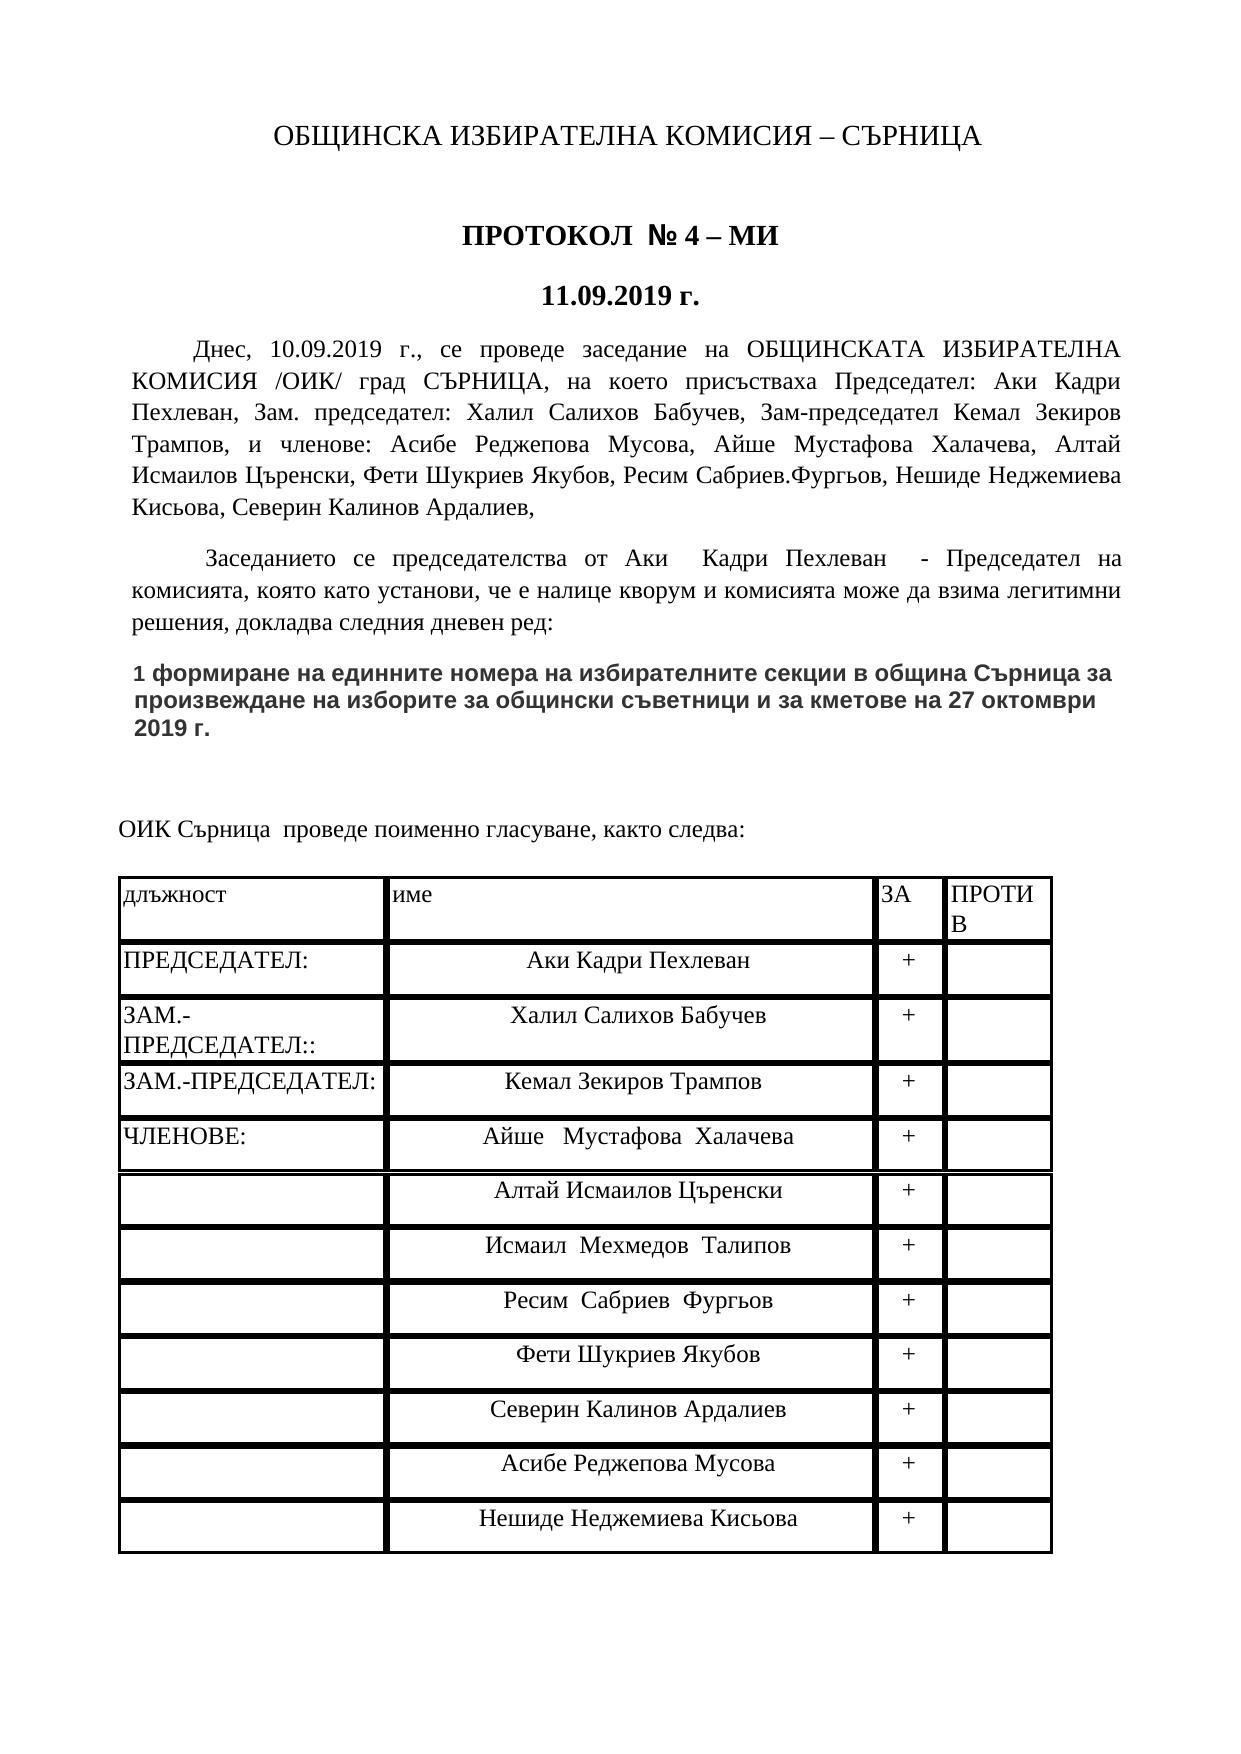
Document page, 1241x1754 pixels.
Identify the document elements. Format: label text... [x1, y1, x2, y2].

table_cell [121, 1449, 383, 1497]
table_cell + [879, 1230, 942, 1278]
table_cell + [879, 1285, 942, 1333]
table_header ПРОТИВ [948, 879, 1050, 939]
table_cell + [879, 1394, 942, 1442]
table_cell Халил Салихов Бабучев [390, 1000, 872, 1060]
table_cell [948, 1503, 1050, 1551]
table_cell [121, 1285, 383, 1333]
text Днес, 10.09.2019 г., се проведе заседание на ОБЩИНСКАТА ИЗБИРАТЕЛНА КОМИСИЯ /ОИК/ град СЪРНИЦА, на което присъстваха Председател: Аки Кадри Пехлеван, Зам. председател: Халил Салихов Бабучев, Зам-председател Кемал Зекиров Трампов, и членове: Асибе Реджепова Мусова, Айше Мустафова Халачева, Алтай Исмаилов Църенски, Фети Шукриев Якубов, Ресим Сабриев.Фургьов, Нешиде Неджемиева Кисьова, Северин Калинов Ардалиев, [131, 334, 1122, 521]
table_cell [948, 1121, 1050, 1169]
table_cell Кемал Зекиров Трампов [390, 1066, 872, 1115]
table_cell [948, 1230, 1050, 1278]
table_cell [948, 1176, 1050, 1224]
table_cell ЗАМ.-ПРЕДСЕДАТЕЛ:: [121, 1000, 383, 1060]
table_cell [948, 945, 1050, 994]
table_cell [121, 1230, 383, 1278]
table_cell [121, 1503, 383, 1551]
table_cell ПРЕДСЕДАТЕЛ: [121, 945, 383, 994]
table_cell + [879, 1000, 942, 1060]
table_cell + [879, 1066, 942, 1115]
table_cell [948, 1066, 1050, 1115]
text Заседанието се председателства от Аки Кадри Пехлеван - Председател на комисията, която като установи, че е налице кворум и комисията може да взима легитимни решения, докладва следния дневен ред: [131, 543, 1123, 635]
table_cell + [879, 1176, 942, 1224]
table_cell + [879, 945, 942, 994]
table_cell [121, 1176, 383, 1224]
table_header ЗА [879, 879, 942, 939]
table_cell Нешиде Неджемиева Кисьова [390, 1503, 872, 1551]
table_cell [948, 1285, 1050, 1333]
table_cell + [879, 1339, 942, 1388]
table_cell ЧЛЕНОВЕ: [121, 1121, 383, 1169]
table_cell Фети Шукриев Якубов [390, 1339, 872, 1388]
table_cell + [879, 1121, 942, 1169]
table_cell [948, 1339, 1050, 1388]
table_cell Северин Калинов Ардалиев [390, 1394, 872, 1442]
table_cell [948, 1000, 1050, 1060]
table_cell ЗАМ.-ПРЕДСЕДАТЕЛ: [121, 1066, 383, 1115]
table_cell Айше Мустафова Халачева [390, 1121, 872, 1169]
text ПРОТОКОЛ № 4 – МИ [118, 214, 1122, 254]
table_cell Аки Кадри Пехлеван [390, 945, 872, 994]
table_cell [121, 1339, 383, 1388]
table_cell Асибе Реджепова Мусова [390, 1449, 872, 1497]
table_cell [121, 1394, 383, 1442]
text ОИК Сърница проведе поименно гласуване, както следва: [118, 758, 1122, 843]
table_header длъжност [121, 879, 383, 939]
table_cell Ресим Сабриев Фургьов [390, 1285, 872, 1333]
text 11.09.2019 г. [118, 278, 1122, 311]
table_cell + [879, 1503, 942, 1551]
table_cell [948, 1449, 1050, 1497]
text 1 формиране на единните номера на избирателните секции в община Сърница за произвеждане на изборите за общински съветници и за кметове на 27 октомври 2019 г. [133, 659, 1122, 742]
text ОБЩИНСКА ИЗБИРАТЕЛНА КОМИСИЯ – СЪРНИЦА [190, 118, 1065, 152]
table_header име [390, 879, 872, 939]
table_cell Алтай Исмаилов Църенски [390, 1176, 872, 1224]
table_cell Исмаил Мехмедов Талипов [390, 1230, 872, 1278]
table_cell [948, 1394, 1050, 1442]
table_cell + [879, 1449, 942, 1497]
